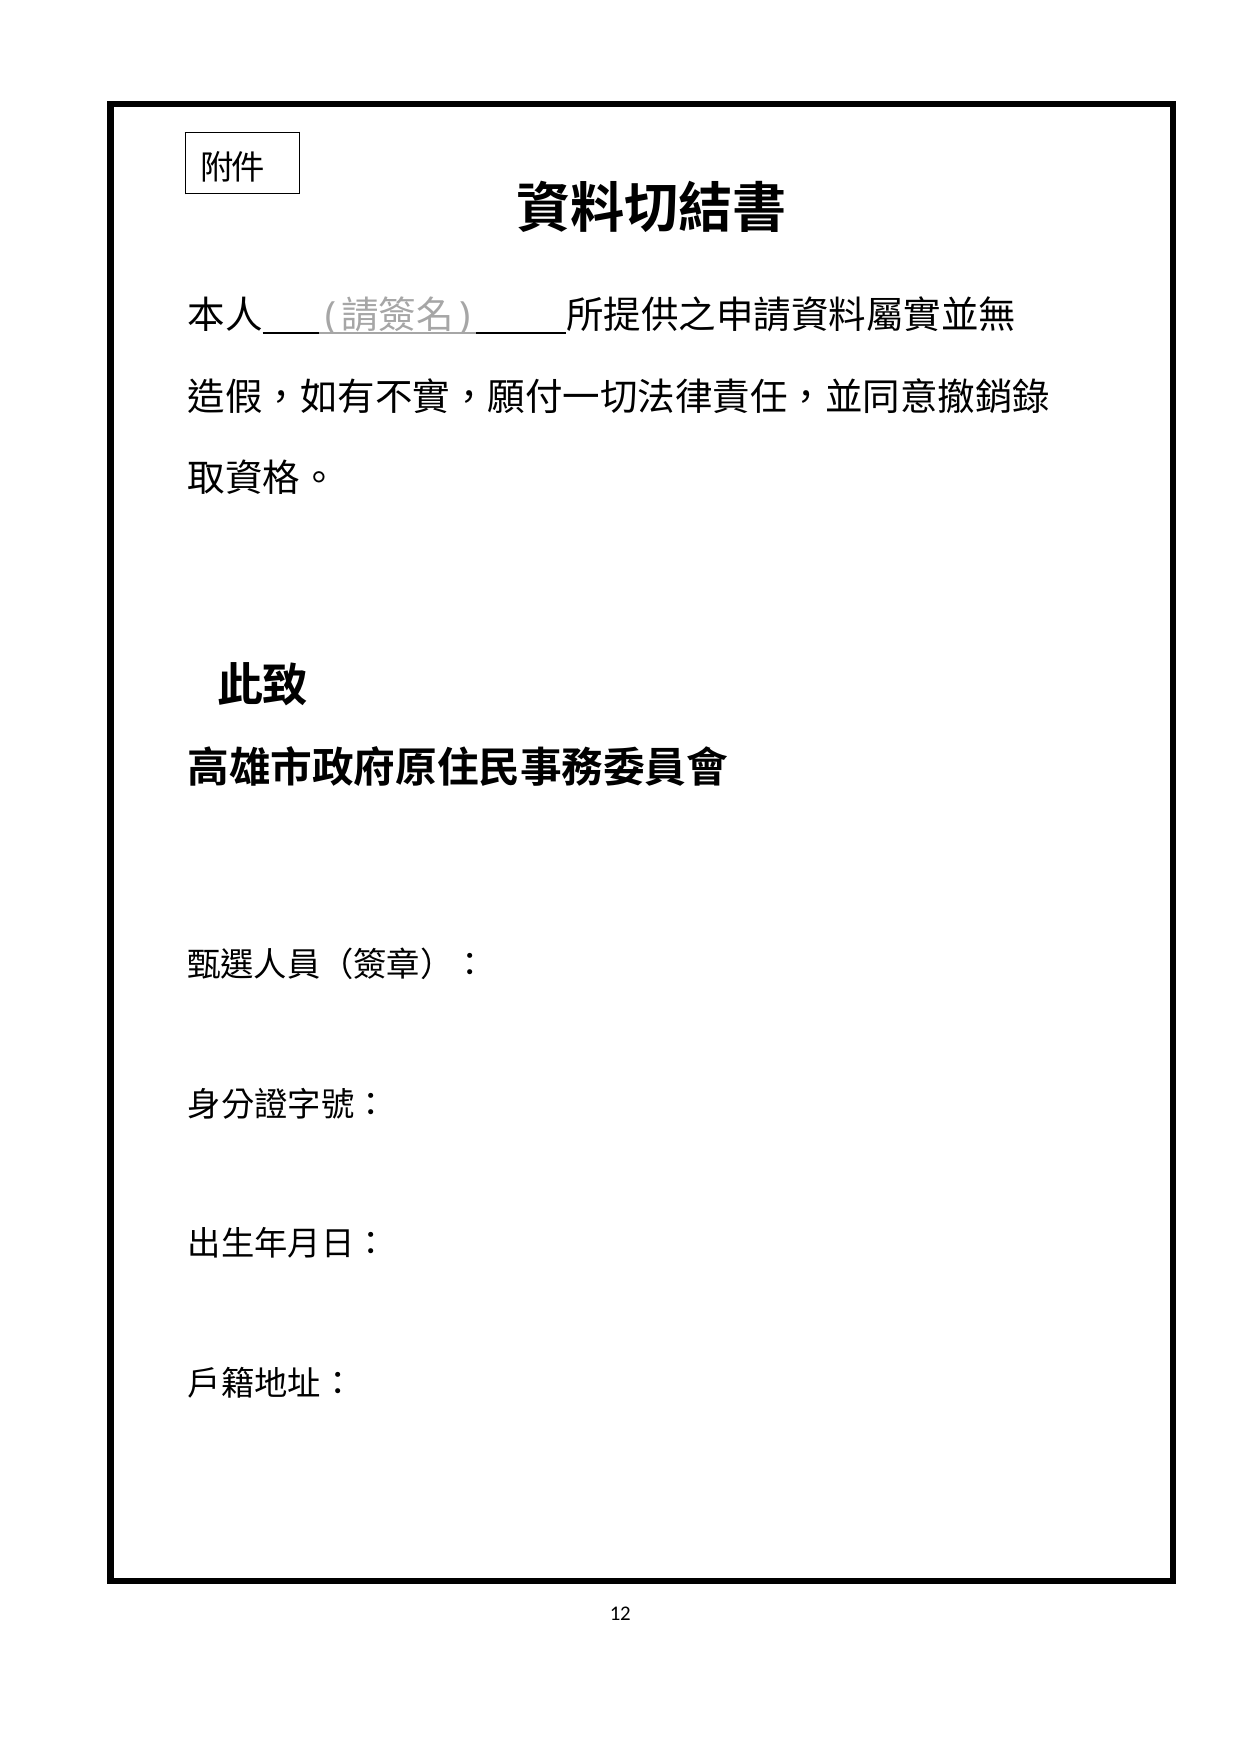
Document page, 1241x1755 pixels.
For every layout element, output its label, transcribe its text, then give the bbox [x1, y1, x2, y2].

subtitle [186, 133, 299, 193]
text 附件 2 [201, 141, 299, 193]
text 甄選人員（簽章）： [187, 938, 1078, 986]
text 本人 (請簽名) 所提供之申請資料屬實並無造假，如有不實，願付一切法律責任，並同意撤銷錄取資格。 [187, 285, 1053, 502]
subtitle 資料切結書 [224, 185, 1078, 238]
text 身分證字號： [187, 1078, 1078, 1126]
text 出生年月日： [187, 1217, 1078, 1265]
text 高雄市政府原住民事務委員會 [187, 734, 1078, 794]
text 此致 [217, 648, 1078, 715]
text 戶籍地址： [187, 1356, 1078, 1405]
